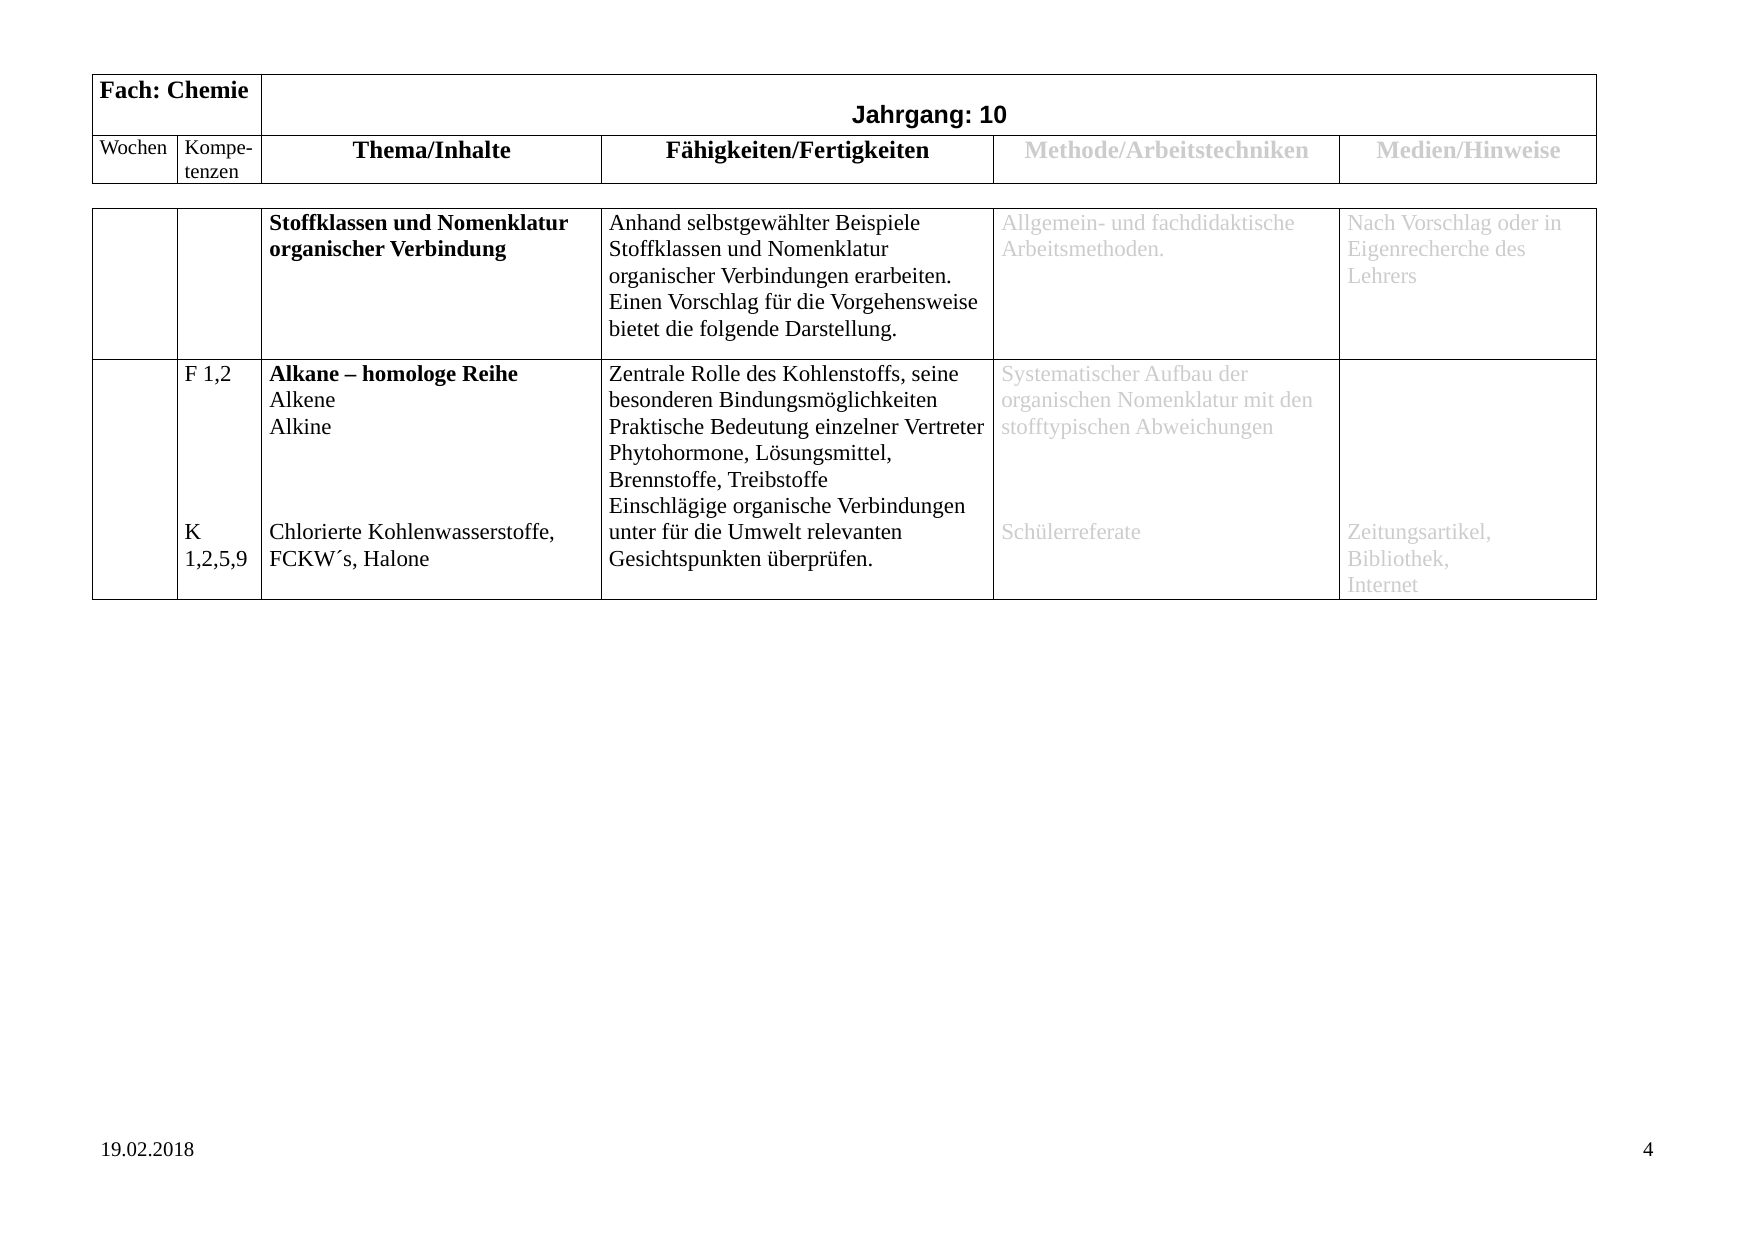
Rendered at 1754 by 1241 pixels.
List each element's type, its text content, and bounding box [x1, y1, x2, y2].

table_cell Nach Vorschlag oder in Eigenrecherche des Lehrers [1340, 209, 1596, 359]
table_cell [93, 360, 177, 599]
table_cell Alkane – homologe Reihe Alkene Alkine Chlorierte Kohlenwasserstoffe, FCKW´s, Halone [262, 360, 601, 599]
table_cell Zeitungsartikel, Bibliothek, Internet [1340, 360, 1596, 599]
table_cell Systematischer Aufbau der organischen Nomenklatur mit den stofftypischen Abweichungen Schülerreferate [994, 360, 1339, 599]
table_cell Anhand selbstgewählter Beispiele Stoffklassen und Nomenklatur organischer Verbindungen erarbeiten. Einen Vorschlag für die Vorgehensweise bietet die folgende Darstellung. [602, 209, 993, 359]
table_cell Zentrale Rolle des Kohlenstoffs, seine besonderen Bindungsmöglichkeiten Praktische Bedeutung einzelner Vertreter Phytohormone, Lösungsmittel, Brennstoffe, Treibstoffe Einschlägige organische Verbindungen unter für die Umwelt relevanten Gesichtspunkten überprüfen. [602, 360, 993, 599]
table_cell Allgemein- und fachdidaktische Arbeitsmethoden. [994, 209, 1339, 359]
table_cell [178, 209, 261, 359]
table_cell [93, 209, 177, 359]
table_cell Stoffklassen und Nomenklatur organischer Verbindung [262, 209, 601, 359]
table_cell F 1,2 K 1,2,5,9 [178, 360, 261, 599]
